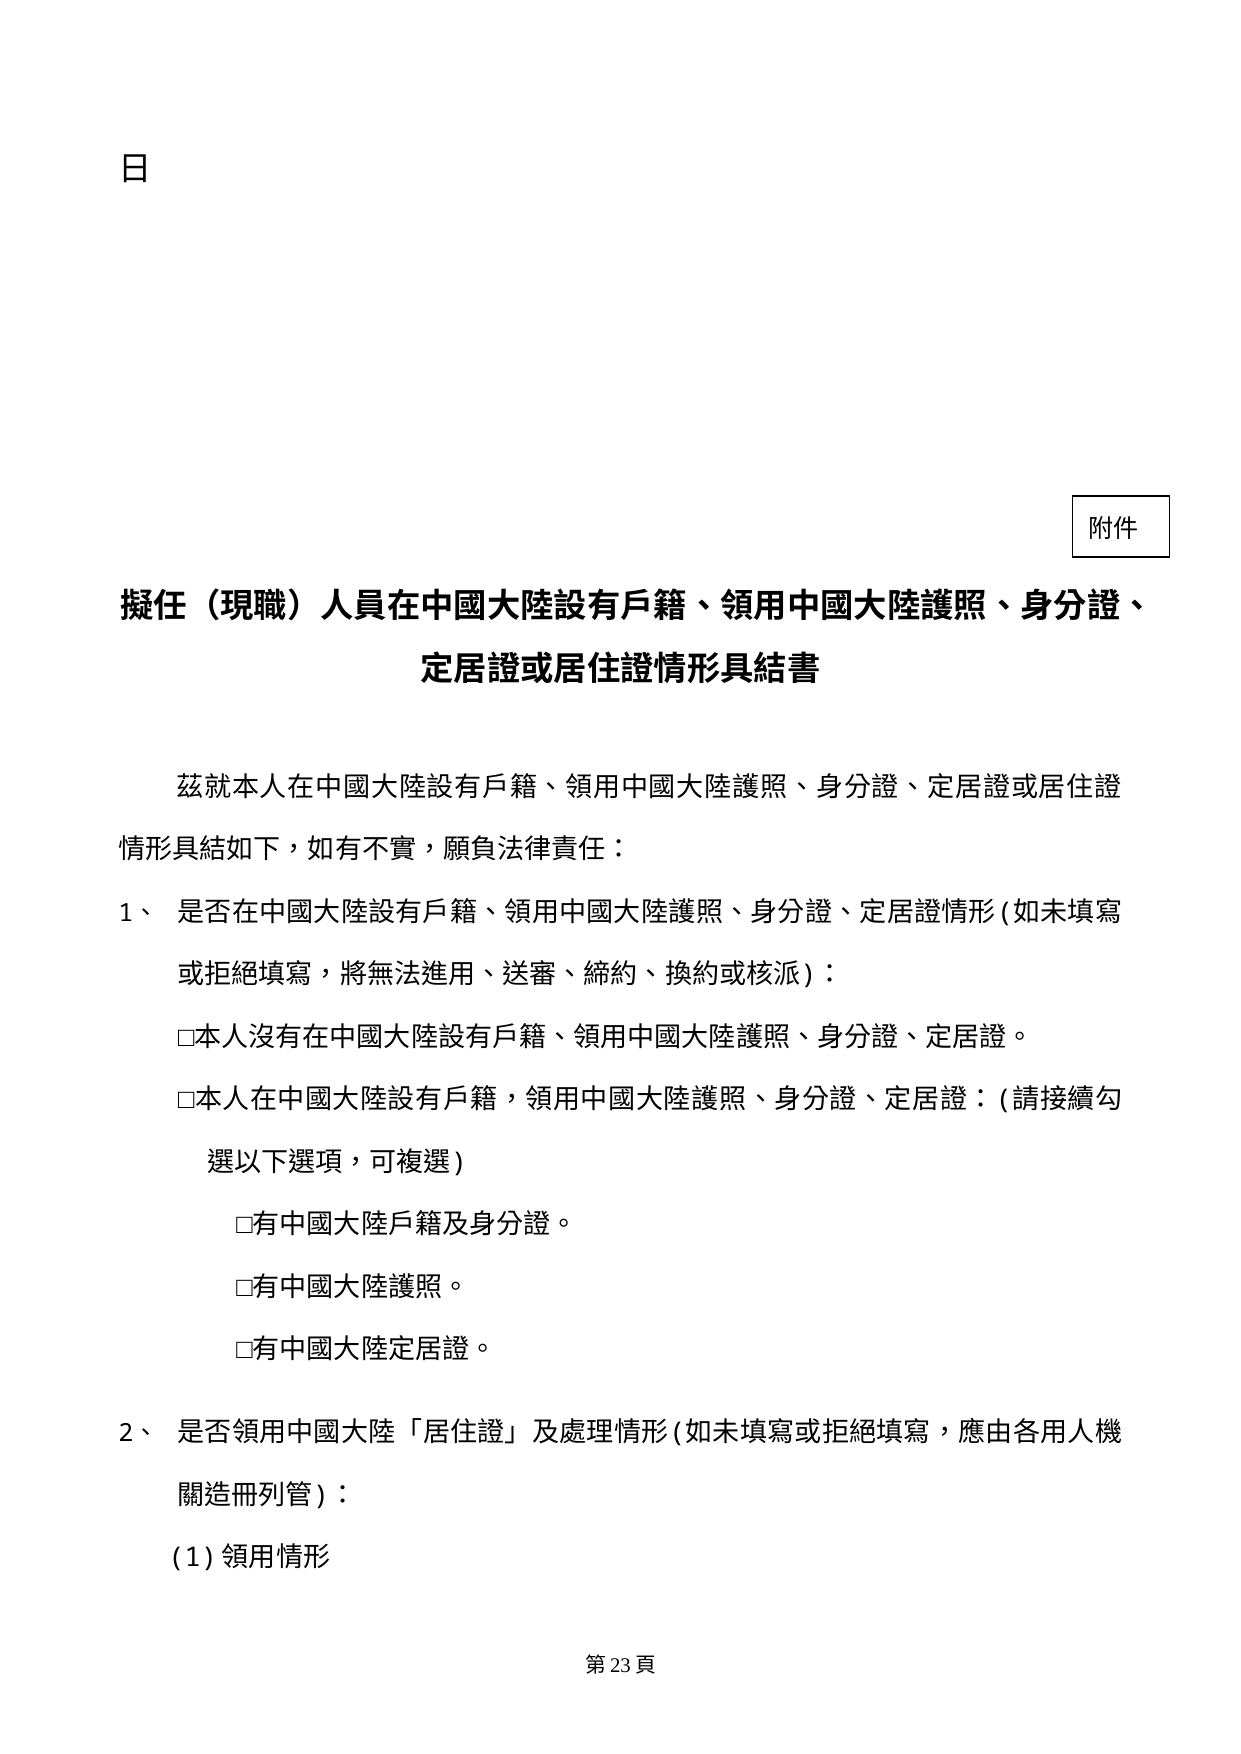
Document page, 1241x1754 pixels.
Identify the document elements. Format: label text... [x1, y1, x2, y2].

text 擬任（現職）人員在中國大陸設有戶籍、領用中國大陸護照、身分證、定居證或居住證情形具結書 [1073, 497, 1169, 556]
text □本人在中國大陸設有戶籍，領用中國大陸護照、身分證、定居證：(請接續勾選以下選項，可複選) [178, 1055, 1122, 1180]
text □有中國大陸戶籍及身分證。 [206, 1180, 1122, 1243]
list 是否領用中國大陸「居住證」及處理情形(如未填寫或拒絕填寫，應由各用人機關造冊列管)： [118, 1388, 1122, 1513]
list 領用情形 [168, 1513, 1122, 1576]
text □有中國大陸護照。 [206, 1243, 1122, 1305]
text □有中國大陸定居證。 [206, 1305, 1122, 1368]
list 是否在中國大陸設有戶籍、領用中國大陸護照、身分證、定居證情形(如未填寫或拒絕填寫，將無法進用、送審、締約、換約或核派)： [118, 868, 1122, 993]
text □本人沒有在中國大陸設有戶籍、領用中國大陸護照、身分證、定居證。 [178, 993, 1122, 1055]
text 茲就本人在中國大陸設有戶籍、領用中國大陸護照、身分證、定居證或居住證情形具結如下，如有不實，願負法律責任： [118, 743, 1122, 868]
text 擬任（現職）人員在中國大陸設有戶籍、領用中國大陸護照、身分證、定居證或居住證情形具結書 [118, 561, 1122, 686]
text 附件5 [1088, 504, 1154, 549]
text 日 [118, 124, 1122, 186]
